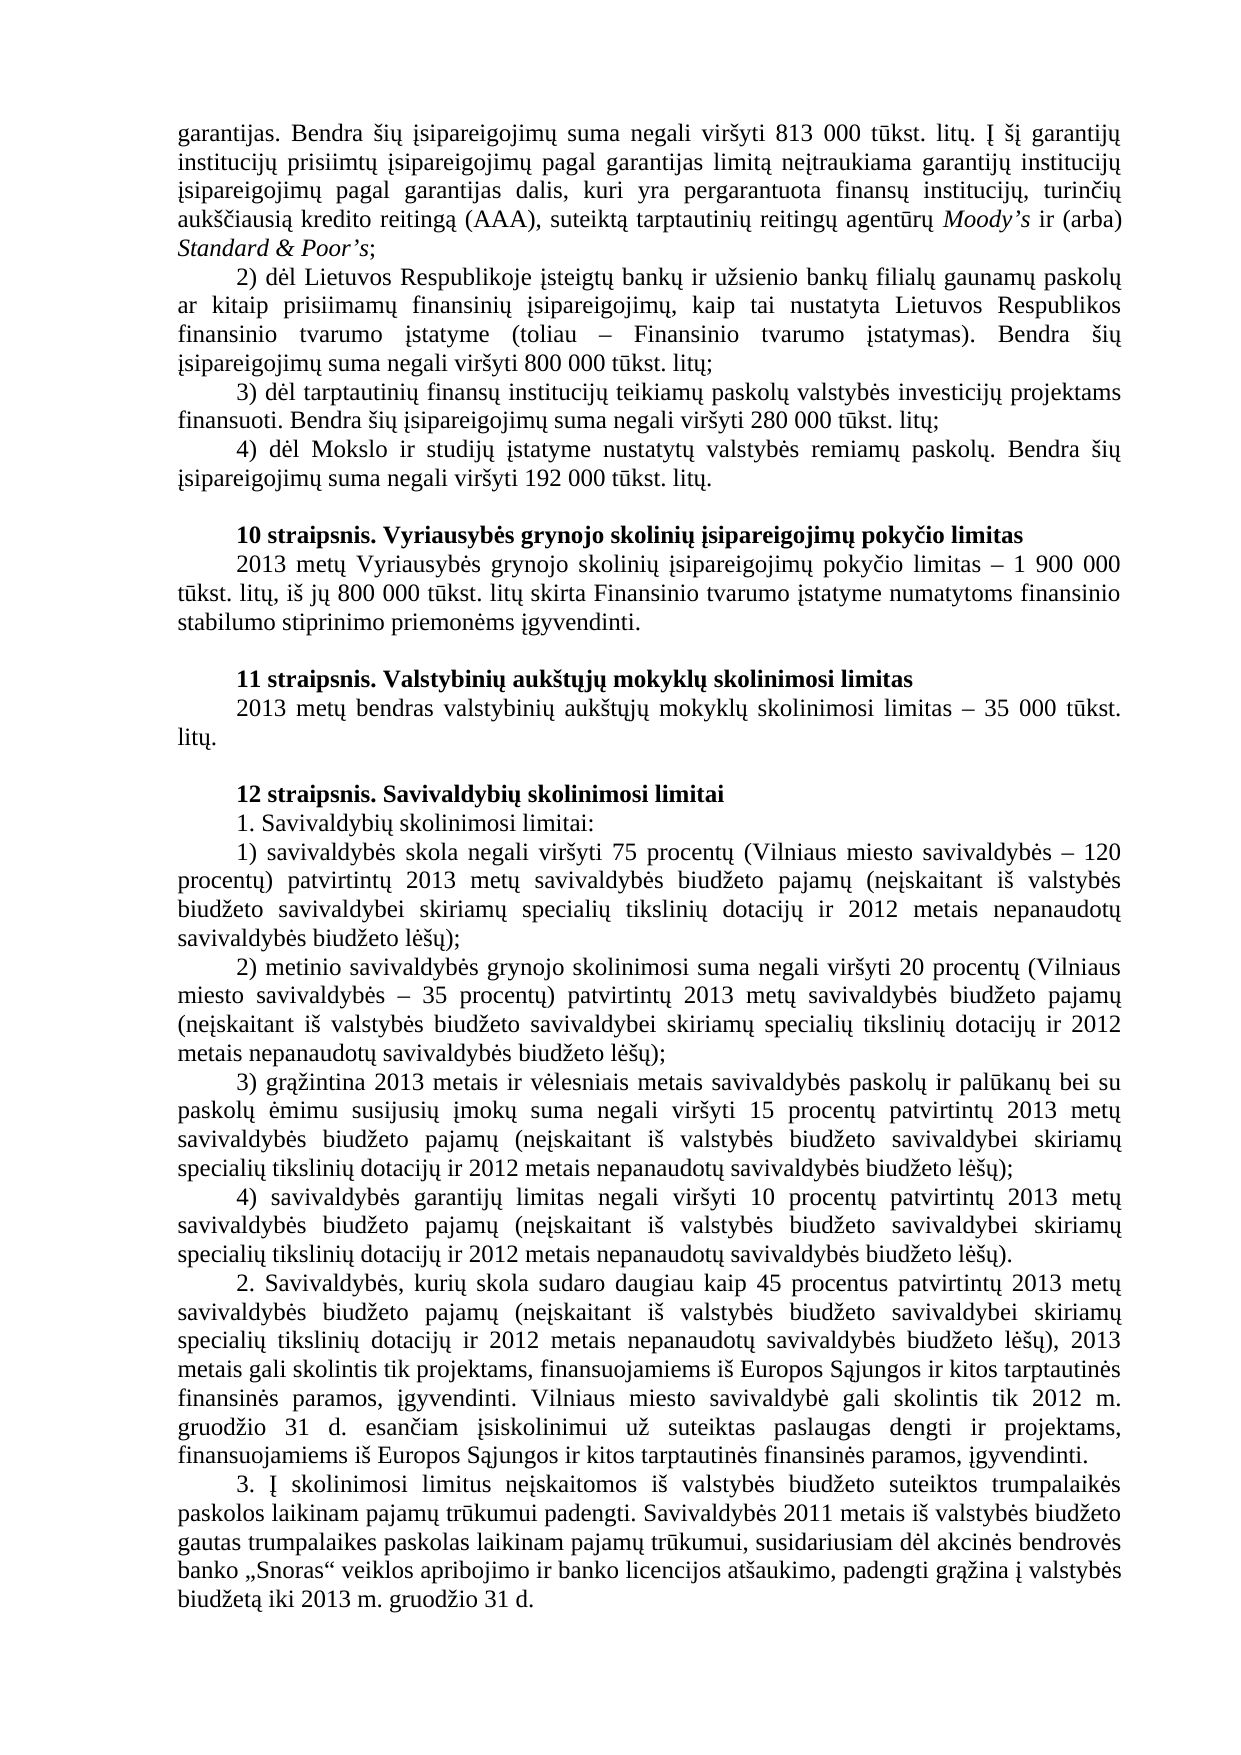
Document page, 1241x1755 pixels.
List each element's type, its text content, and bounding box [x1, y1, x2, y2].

text 2) metinio savivaldybės grynojo skolinimosi suma negali viršyti 20 procentų (Vilniaus miesto savivaldybės – 35 procentų) patvirtintų 2013 metų savivaldybės biudžeto pajamų (neįskaitant iš valstybės biudžeto savivaldybei skiriamų specialių tikslinių dotacijų ir 2012 metais nepanaudotų savivaldybės biudžeto lėšų); [177, 952, 1122, 1067]
text 2. Savivaldybės, kurių skola sudaro daugiau kaip 45 procentus patvirtintų 2013 metų savivaldybės biudžeto pajamų (neįskaitant iš valstybės biudžeto savivaldybei skiriamų specialių tikslinių dotacijų ir 2012 metais nepanaudotų savivaldybės biudžeto lėšų), 2013 metais gali skolintis tik projektams, finansuojamiems iš Europos Sąjungos ir kitos tarptautinės finansinės paramos, įgyvendinti. Vilniaus miesto savivaldybė gali skolintis tik 2012 m. gruodžio 31 d. esančiam įsiskolinimui už suteiktas paslaugas dengti ir projektams, finansuojamiems iš Europos Sąjungos ir kitos tarptautinės finansinės paramos, įgyvendinti. [177, 1268, 1122, 1469]
text garantijas. Bendra šių įsipareigojimų suma negali viršyti 813 000 tūkst. litų. Į šį garantijų institucijų prisiimtų įsipareigojimų pagal garantijas limitą neįtraukiama garantijų institucijų įsipareigojimų pagal garantijas dalis, kuri yra pergarantuota finansų institucijų, turinčių aukščiausią kredito reitingą (AAA), suteiktą tarptautinių reitingų agentūrų Moody’s ir (arba) Standard & Poor’s; [177, 118, 1122, 262]
text 1) savivaldybės skola negali viršyti 75 procentų (Vilniaus miesto savivaldybės – 120 procentų) patvirtintų 2013 metų savivaldybės biudžeto pajamų (neįskaitant iš valstybės biudžeto savivaldybei skiriamų specialių tikslinių dotacijų ir 2012 metais nepanaudotų savivaldybės biudžeto lėšų); [177, 837, 1122, 952]
text 2013 metų bendras valstybinių aukštųjų mokyklų skolinimosi limitas – 35 000 tūkst. litų. [177, 693, 1122, 751]
text 10 straipsnis. Vyriausybės grynojo skolinių įsipareigojimų pokyčio limitas [177, 521, 1122, 549]
text 3) grąžintina 2013 metais ir vėlesniais metais savivaldybės paskolų ir palūkanų bei su paskolų ėmimu susijusių įmokų suma negali viršyti 15 procentų patvirtintų 2013 metų savivaldybės biudžeto pajamų (neįskaitant iš valstybės biudžeto savivaldybei skiriamų specialių tikslinių dotacijų ir 2012 metais nepanaudotų savivaldybės biudžeto lėšų); [177, 1067, 1122, 1182]
text 3) dėl tarptautinių finansų institucijų teikiamų paskolų valstybės investicijų projektams finansuoti. Bendra šių įsipareigojimų suma negali viršyti 280 000 tūkst. litų; [177, 377, 1122, 434]
text 2013 metų Vyriausybės grynojo skolinių įsipareigojimų pokyčio limitas – 1 900 000 tūkst. litų, iš jų 800 000 tūkst. litų skirta Finansinio tvarumo įstatyme numatytoms finansinio stabilumo stiprinimo priemonėms įgyvendinti. [177, 549, 1122, 636]
text 12 straipsnis. Savivaldybių skolinimosi limitai [177, 779, 1122, 808]
text 4) dėl Mokslo ir studijų įstatyme nustatytų valstybės remiamų paskolų. Bendra šių įsipareigojimų suma negali viršyti 192 000 tūkst. litų. [177, 434, 1122, 492]
text 3. Į skolinimosi limitus neįskaitomos iš valstybės biudžeto suteiktos trumpalaikės paskolos laikinam pajamų trūkumui padengti. Savivaldybės 2011 metais iš valstybės biudžeto gautas trumpalaikes paskolas laikinam pajamų trūkumui, susidariusiam dėl akcinės bendrovės banko „Snoras“ veiklos apribojimo ir banko licencijos atšaukimo, padengti grąžina į valstybės biudžetą iki 2013 m. gruodžio 31 d. [177, 1469, 1122, 1613]
text 4) savivaldybės garantijų limitas negali viršyti 10 procentų patvirtintų 2013 metų savivaldybės biudžeto pajamų (neįskaitant iš valstybės biudžeto savivaldybei skiriamų specialių tikslinių dotacijų ir 2012 metais nepanaudotų savivaldybės biudžeto lėšų). [177, 1182, 1122, 1268]
text 1. Savivaldybių skolinimosi limitai: [177, 808, 1122, 837]
text 2) dėl Lietuvos Respublikoje įsteigtų bankų ir užsienio bankų filialų gaunamų paskolų ar kitaip prisiimamų finansinių įsipareigojimų, kaip tai nustatyta Lietuvos Respublikos finansinio tvarumo įstatyme (toliau – Finansinio tvarumo įstatymas). Bendra šių įsipareigojimų suma negali viršyti 800 000 tūkst. litų; [177, 262, 1122, 377]
text 11 straipsnis. Valstybinių aukštųjų mokyklų skolinimosi limitas [177, 664, 1122, 693]
